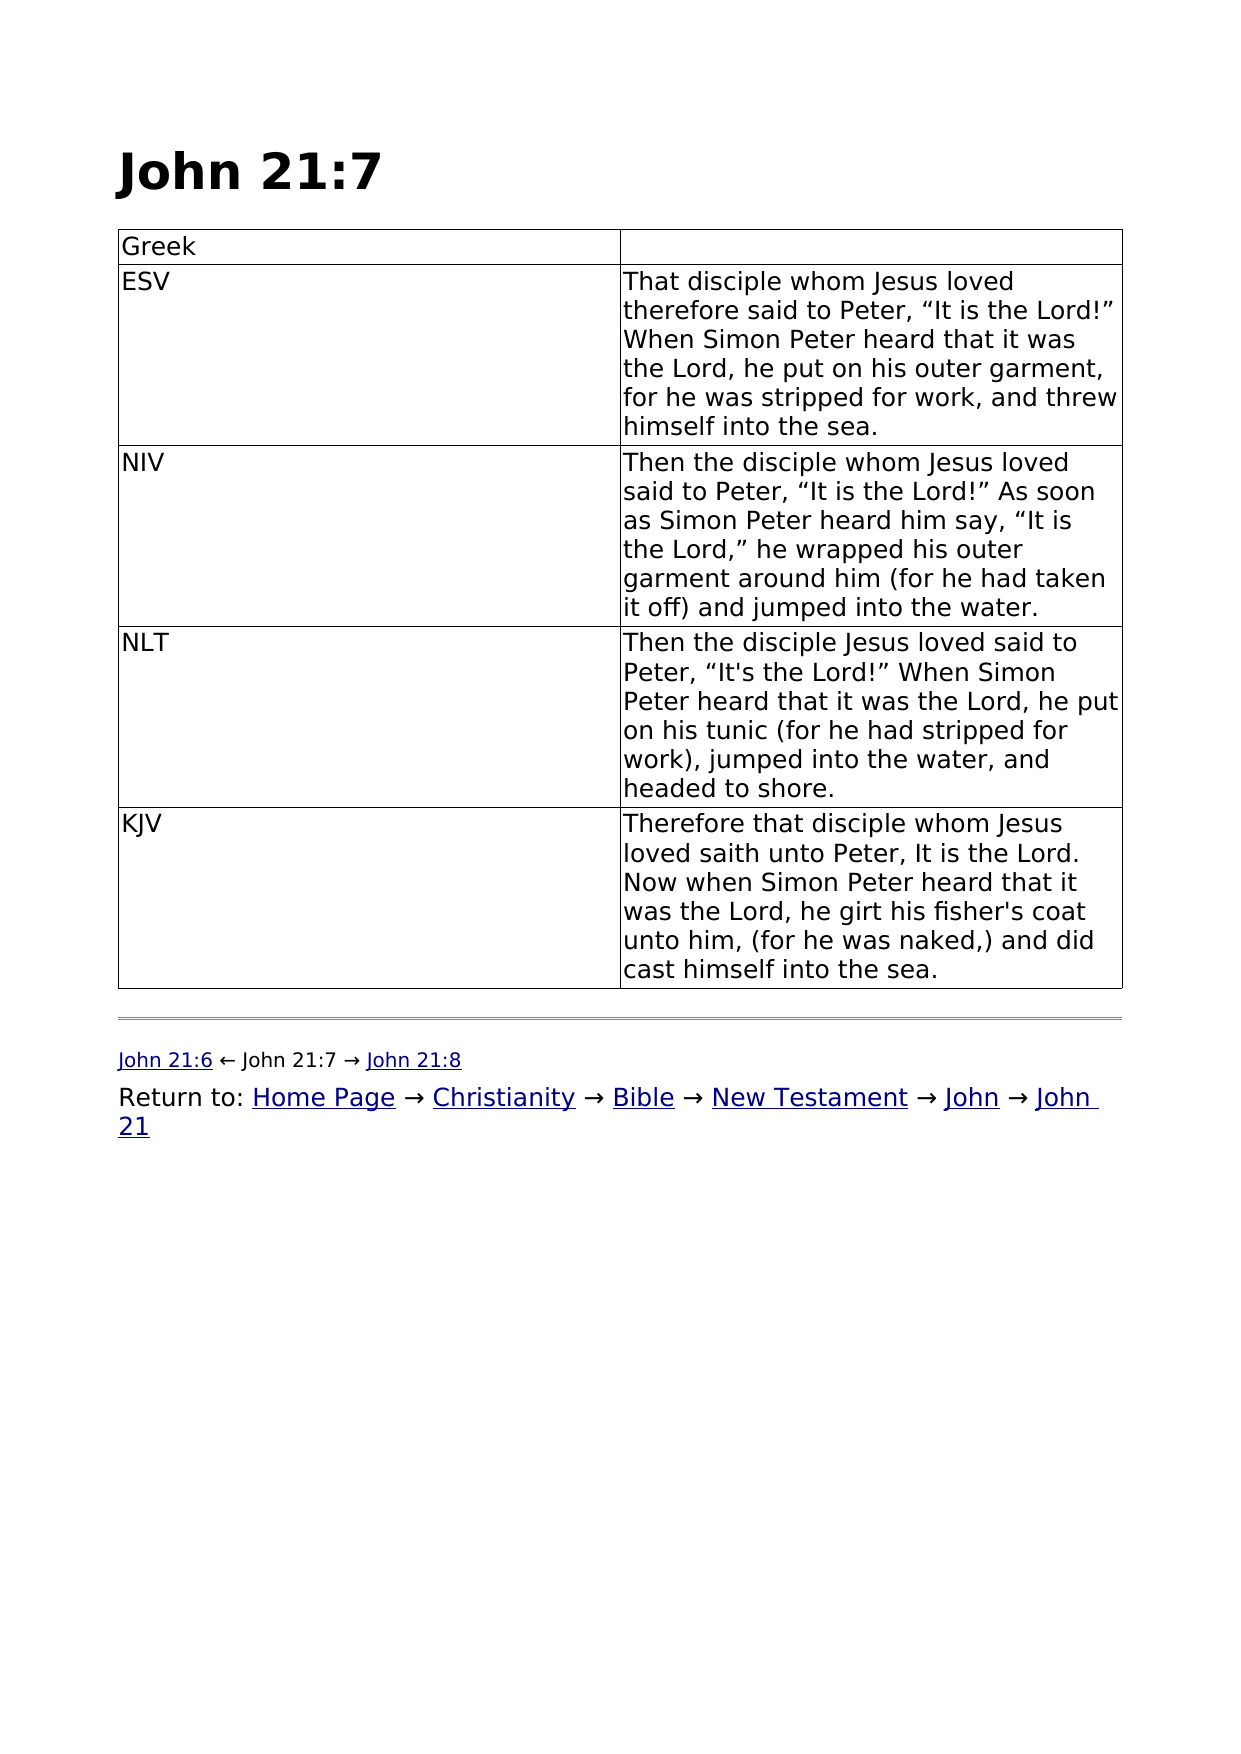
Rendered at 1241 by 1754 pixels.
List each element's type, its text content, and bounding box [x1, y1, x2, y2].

table_cell Therefore that disciple whom Jesus loved saith unto Peter, It is the Lord. Now when Simon Peter heard that it was the Lord, he girt his fisher's coat unto him, (for he was naked,) and did cast himself into the sea. [621, 808, 1122, 987]
table_cell ESV [119, 265, 620, 445]
subtitle John 21:7 [118, 143, 1122, 201]
table_cell Then the disciple Jesus loved said to Peter, “It's the Lord!” When Simon Peter heard that it was the Lord, he put on his tunic (for he had stripped for work), jumped into the water, and headed to shore. [621, 627, 1122, 807]
table_cell NLT [119, 627, 620, 807]
table_cell That disciple whom Jesus loved therefore said to Peter, “It is the Lord!” When Simon Peter heard that it was the Lord, he put on his outer garment, for he was stripped for work, and threw himself into the sea. [621, 265, 1122, 445]
table_cell Then the disciple whom Jesus loved said to Peter, “It is the Lord!” As soon as Simon Peter heard him say, “It is the Lord,” he wrapped his outer garment around him (for he had taken it off) and jumped into the water. [621, 446, 1122, 626]
table_cell NIV [119, 446, 620, 626]
table_cell KJV [119, 808, 620, 987]
text Return to: Home Page → Christianity → Bible → New Testament → John → John 21 [118, 1083, 1122, 1141]
table_header [621, 230, 1122, 264]
table_header Greek [119, 230, 620, 264]
text John 21:6 ← John 21:7 → John 21:8 [118, 1049, 1122, 1083]
